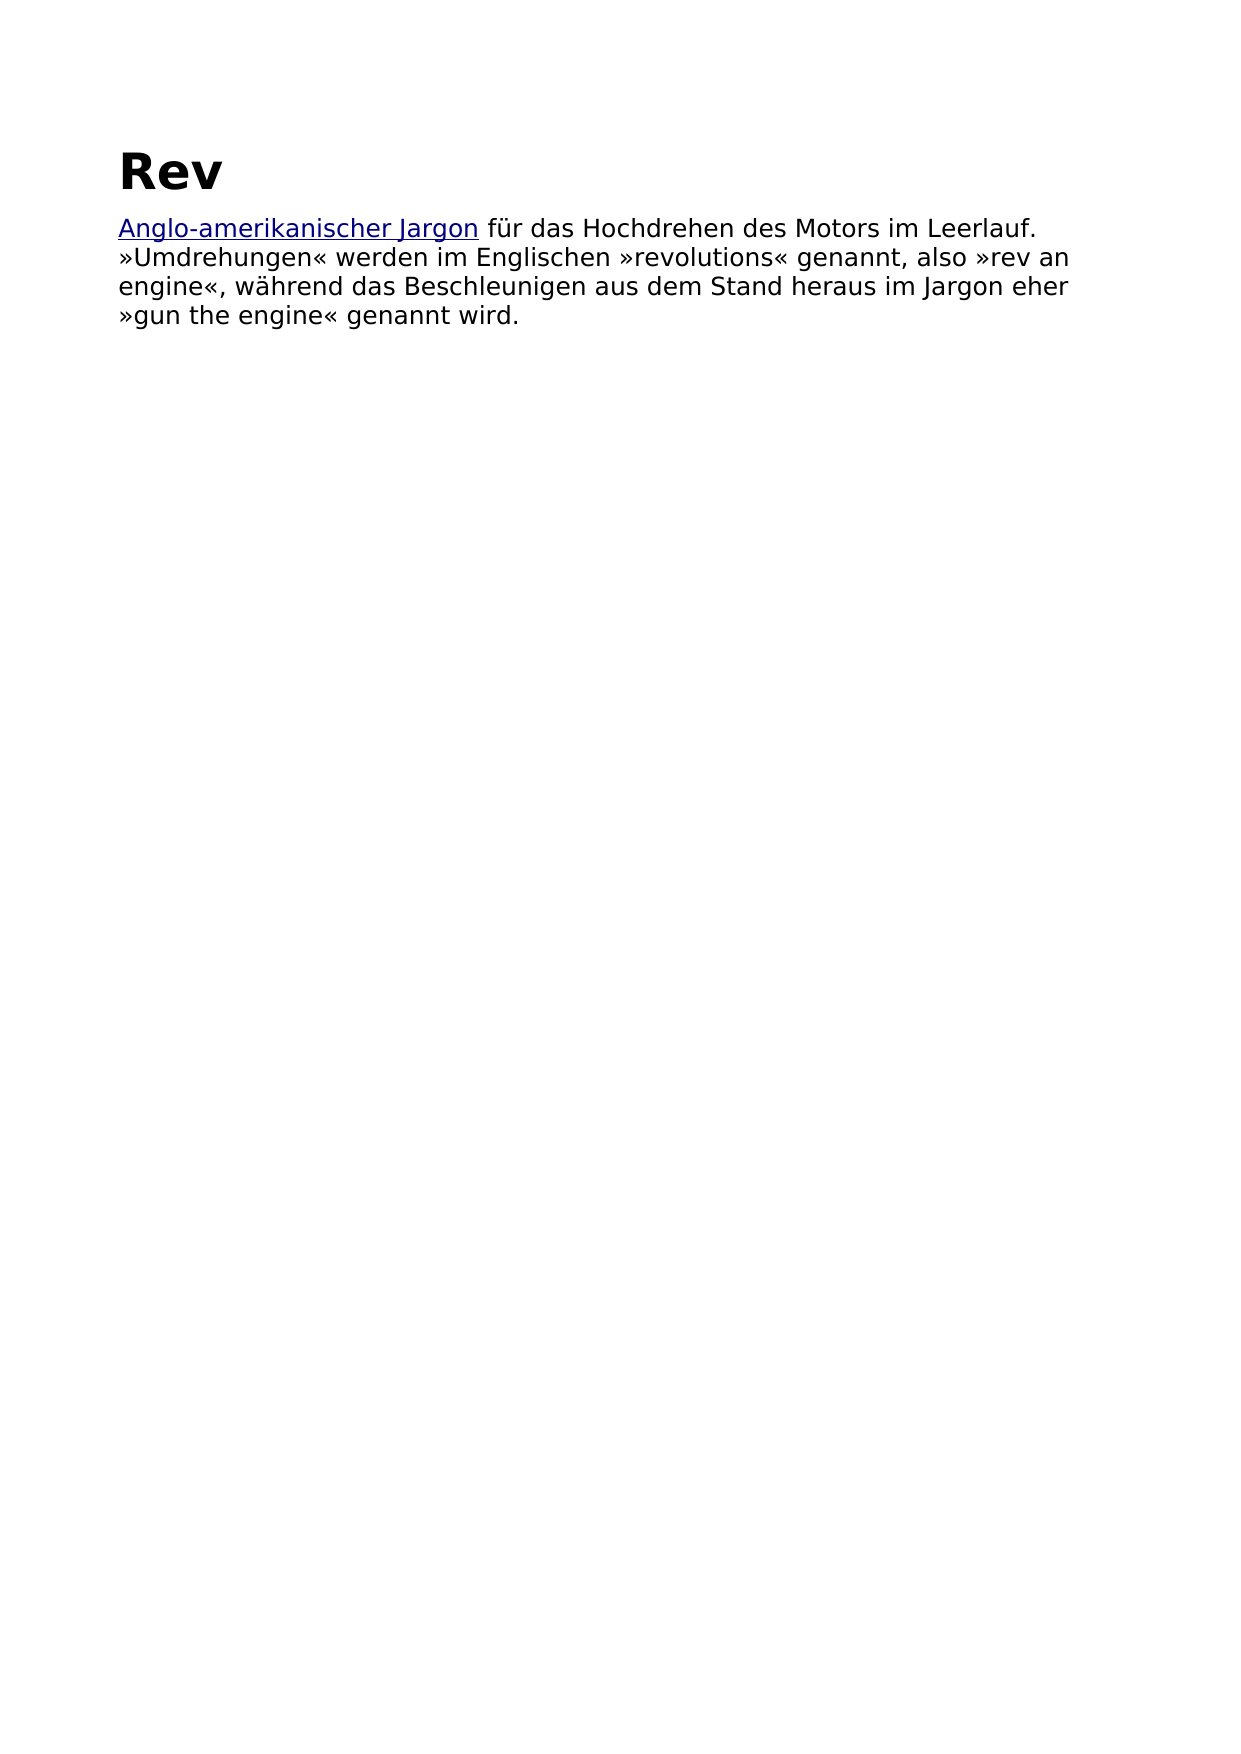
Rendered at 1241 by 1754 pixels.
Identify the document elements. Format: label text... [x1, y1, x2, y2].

text Anglo-amerikanischer Jargon für das Hochdrehen des Motors im Leerlauf. »Umdrehungen« werden im Englischen »revolutions« genannt, also »rev an engine«, während das Beschleunigen aus dem Stand heraus im Jargon eher »gun the engine« genannt wird. [118, 214, 1122, 331]
subtitle Rev [118, 143, 1122, 201]
